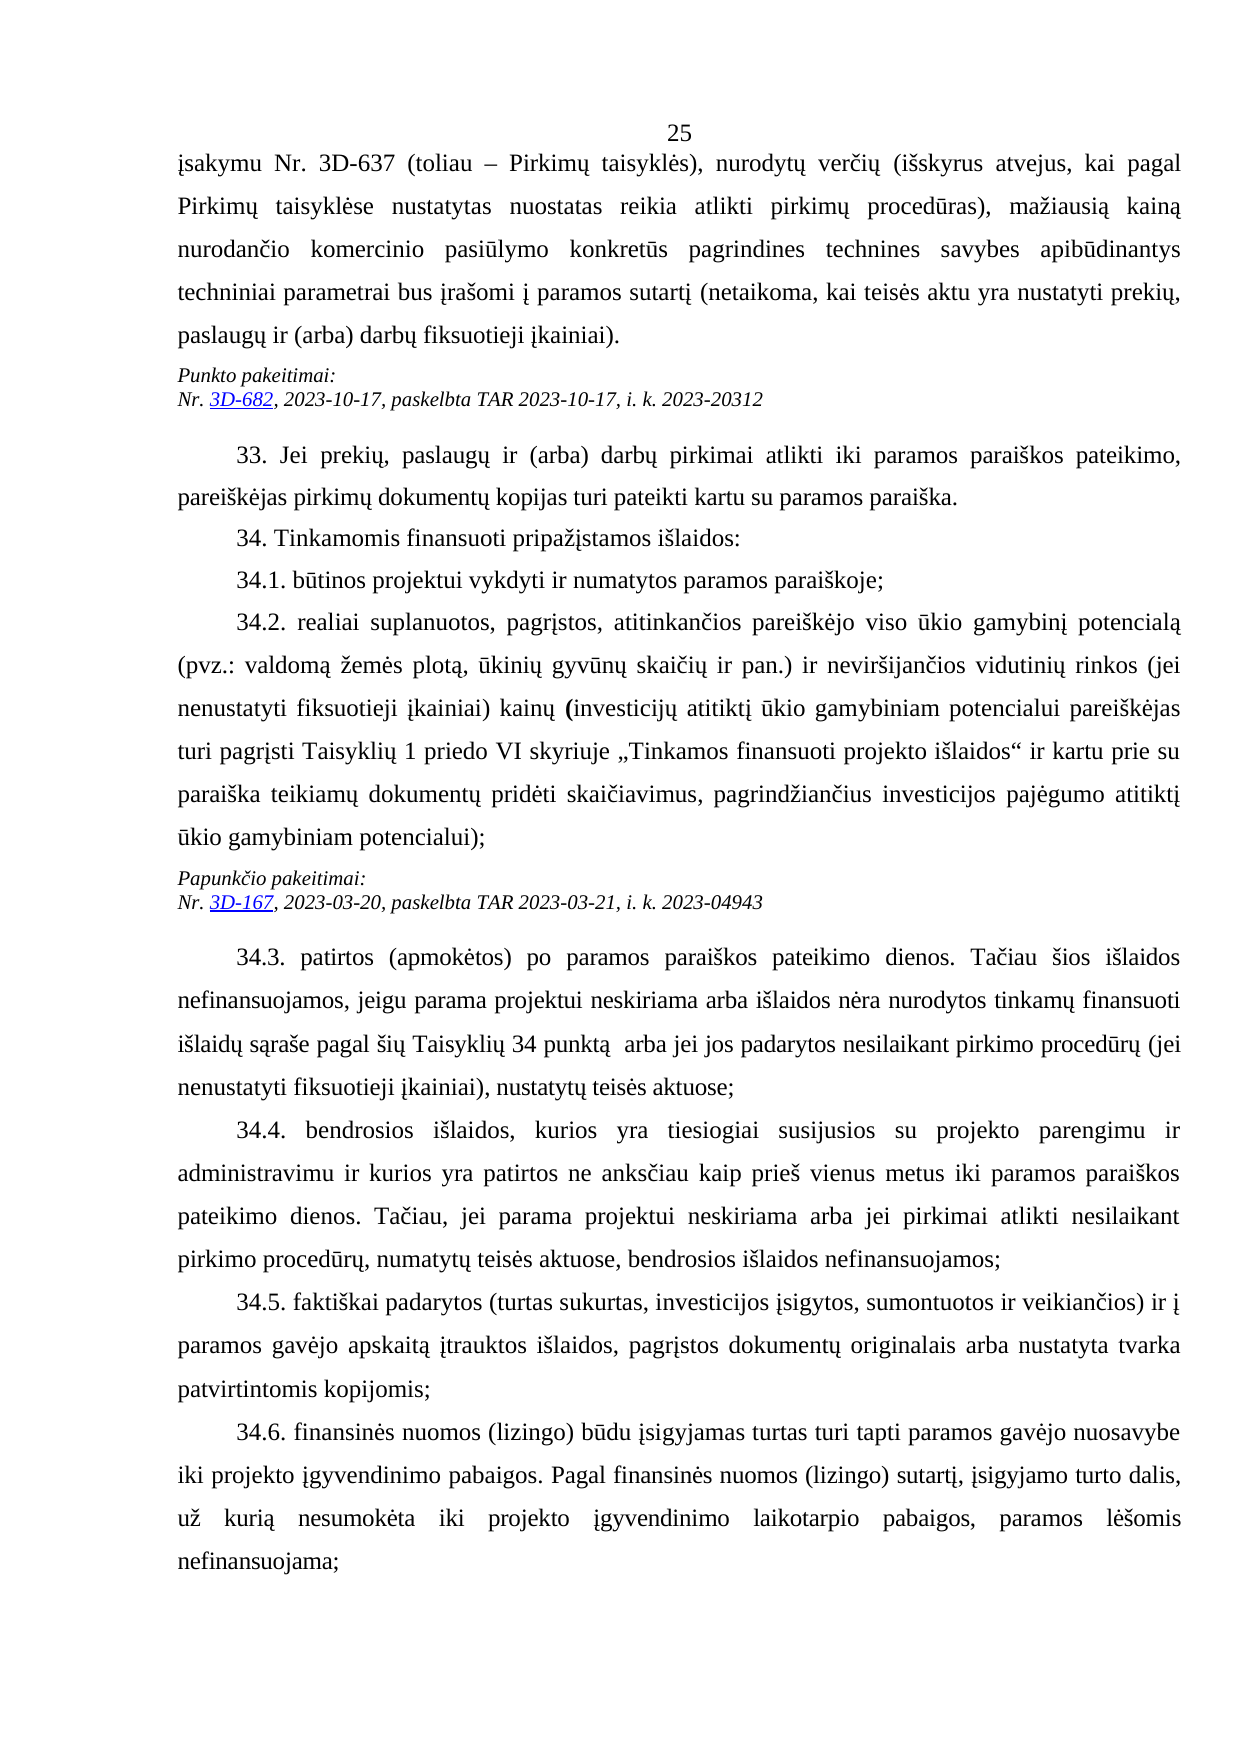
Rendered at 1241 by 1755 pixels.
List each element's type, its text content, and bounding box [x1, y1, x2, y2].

text 34.4. bendrosios išlaidos, kurios yra tiesiogiai susijusios su projekto parengimu ir administravimu ir kurios yra patirtos ne anksčiau kaip prieš vienus metus iki paramos paraiškos pateikimo dienos. Tačiau, jei parama projektui neskiriama arba jei pirkimai atlikti nesilaikant pirkimo procedūrų, numatytų teisės aktuose, bendrosios išlaidos nefinansuojamos; [177, 1115, 1181, 1273]
text 34.3. patirtos (apmokėtos) po paramos paraiškos pateikimo dienos. Tačiau šios išlaidos nefinansuojamos, jeigu parama projektui neskiriama arba išlaidos nėra nurodytos tinkamų finansuoti išlaidų sąraše pagal šių Taisyklių 34 punktą arba jei jos padarytos nesilaikant pirkimo procedūrų (jei nenustatyti fiksuotieji įkainiai), nustatytų teisės aktuose; [177, 942, 1181, 1101]
text 34. Tinkamomis finansuoti pripažįstamos išlaidos: [177, 523, 1181, 552]
text 34.6. finansinės nuomos (lizingo) būdu įsigyjamas turtas turi tapti paramos gavėjo nuosavybe iki projekto įgyvendinimo pabaigos. Pagal finansinės nuomos (lizingo) sutartį, įsigyjamo turto dalis, už kurią nesumokėta iki projekto įgyvendinimo laikotarpio pabaigos, paramos lėšomis nefinansuojama; [177, 1417, 1181, 1575]
text įsakymu Nr. 3D-637 (toliau – Pirkimų taisyklės), nurodytų verčių (išskyrus atvejus, kai pagal Pirkimų taisyklėse nustatytas nuostatas reikia atlikti pirkimų procedūras), mažiausią kainą nurodančio komercinio pasiūlymo konkretūs pagrindines technines savybes apibūdinantys techniniai parametrai bus įrašomi į paramos sutartį (netaikoma, kai teisės aktu yra nustatyti prekių, paslaugų ir (arba) darbų fiksuotieji įkainiai). [177, 148, 1181, 349]
text Nr. 3D-682, 2023-10-17, paskelbta TAR 2023-10-17, i. k. 2023-20312 [177, 387, 1181, 411]
text Nr. 3D-167, 2023-03-20, paskelbta TAR 2023-03-21, i. k. 2023-04943 [177, 889, 1181, 914]
text 34.2. realiai suplanuotos, pagrįstos, atitinkančios pareiškėjo viso ūkio gamybinį potencialą (pvz.: valdomą žemės plotą, ūkinių gyvūnų skaičių ir pan.) ir neviršijančios vidutinių rinkos (jei nenustatyti fiksuotieji įkainiai) kainų (investicijų atitiktį ūkio gamybiniam potencialui pareiškėjas turi pagrįsti Taisyklių 1 priedo VI skyriuje „Tinkamos finansuoti projekto išlaidos“ ir kartu prie su paraiška teikiamų dokumentų pridėti skaičiavimus, pagrindžiančius investicijos pajėgumo atitiktį ūkio gamybiniam potencialui); [177, 607, 1181, 851]
text Punkto pakeitimai: [177, 363, 1181, 387]
text 33. Jei prekių, paslaugų ir (arba) darbų pirkimai atlikti iki paramos paraiškos pateikimo, pareiškėjas pirkimų dokumentų kopijas turi pateikti kartu su paramos paraiška. [177, 440, 1181, 511]
text Papunkčio pakeitimai: [177, 866, 1181, 889]
text 34.5. faktiškai padarytos (turtas sukurtas, investicijos įsigytos, sumontuotos ir veikiančios) ir į paramos gavėjo apskaitą įtrauktos išlaidos, pagrįstos dokumentų originalais arba nustatyta tvarka patvirtintomis kopijomis; [177, 1287, 1181, 1402]
text 34.1. būtinos projektui vykdyti ir numatytos paramos paraiškoje; [177, 565, 1181, 594]
